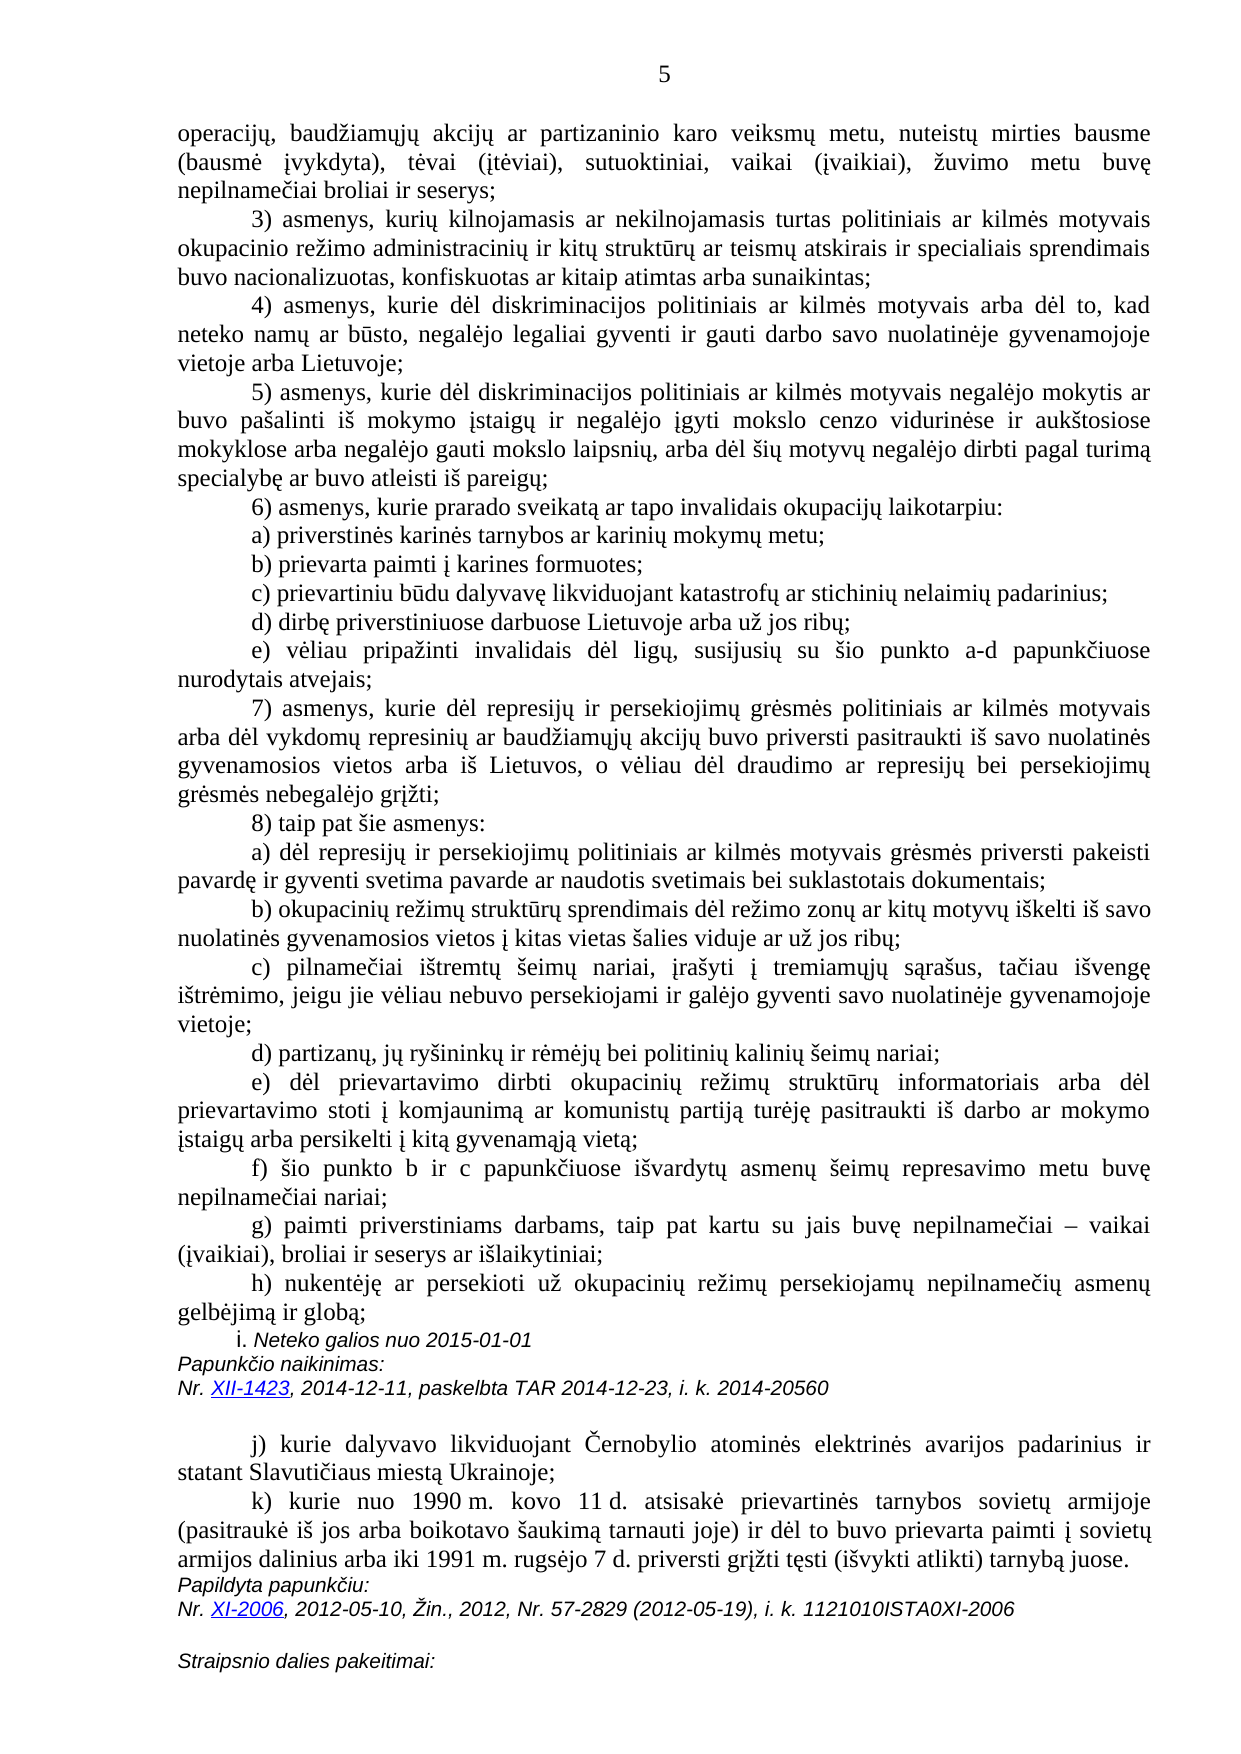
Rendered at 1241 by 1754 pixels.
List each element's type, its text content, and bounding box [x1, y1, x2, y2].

text Papunkčio naikinimas: [177, 1352, 1152, 1376]
text e) vėliau pripažinti invalidais dėl ligų, susijusių su šio punkto a-d papunkčiuose nurodytais atvejais; [177, 636, 1152, 693]
text Nr. XII-1423, 2014-12-11, paskelbta TAR 2014-12-23, i. k. 2014-20560 [177, 1376, 1152, 1400]
text g) paimti priverstiniams darbams, taip pat kartu su jais buvę nepilnamečiai – vaikai (įvaikiai), broliai ir seserys ar išlaikytiniai; [177, 1211, 1152, 1268]
text 5) asmenys, kurie dėl diskriminacijos politiniais ar kilmės motyvais negalėjo mokytis ar buvo pašalinti iš mokymo įstaigų ir negalėjo įgyti mokslo cenzo vidurinėse ir aukštosiose mokyklose arba negalėjo gauti mokslo laipsnių, arba dėl šių motyvų negalėjo dirbti pagal turimą specialybę ar buvo atleisti iš pareigų; [177, 377, 1152, 492]
text c) prievartiniu būdu dalyvavę likviduojant katastrofų ar stichinių nelaimių padarinius; [177, 578, 1152, 607]
text c) pilnamečiai ištremtų šeimų nariai, įrašyti į tremiamųjų sąrašus, tačiau išvengę ištrėmimo, jeigu jie vėliau nebuvo persekiojami ir galėjo gyventi savo nuolatinėje gyvenamojoje vietoje; [177, 952, 1152, 1038]
text b) prievarta paimti į karines formuotes; [177, 549, 1152, 578]
text 7) asmenys, kurie dėl represijų ir persekiojimų grėsmės politiniais ar kilmės motyvais arba dėl vykdomų represinių ar baudžiamųjų akcijų buvo priversti pasitraukti iš savo nuolatinės gyvenamosios vietos arba iš Lietuvos, o vėliau dėl draudimo ar represijų bei persekiojimų grėsmės nebegalėjo grįžti; [177, 693, 1152, 808]
text f) šio punkto b ir c papunkčiuose išvardytų asmenų šeimų represavimo metu buvę nepilnamečiai nariai; [177, 1153, 1152, 1211]
text a) priverstinės karinės tarnybos ar karinių mokymų metu; [177, 521, 1152, 549]
text k) kurie nuo 1990 m. kovo 11 d. atsisakė prievartinės tarnybos sovietų armijoje (pasitraukė iš jos arba boikotavo šaukimą tarnauti joje) ir dėl to buvo prievarta paimti į sovietų armijos dalinius arba iki 1991 m. rugsėjo 7 d. priversti grįžti tęsti (išvykti atlikti) tarnybą juose. [177, 1486, 1152, 1572]
text d) dirbę priverstiniuose darbuose Lietuvoje arba už jos ribų; [177, 607, 1152, 636]
text Nr. XI-2006, 2012-05-10, Žin., 2012, Nr. 57-2829 (2012-05-19), i. k. 1121010ISTA0XI-2006 [177, 1596, 1152, 1620]
text 8) taip pat šie asmenys: [177, 808, 1152, 837]
text Papildyta papunkčiu: [177, 1572, 1152, 1596]
text 4) asmenys, kurie dėl diskriminacijos politiniais ar kilmės motyvais arba dėl to, kad neteko namų ar būsto, negalėjo legaliai gyventi ir gauti darbo savo nuolatinėje gyvenamojoje vietoje arba Lietuvoje; [177, 291, 1152, 377]
text e) dėl prievartavimo dirbti okupacinių režimų struktūrų informatoriais arba dėl prievartavimo stoti į komjaunimą ar komunistų partiją turėję pasitraukti iš darbo ar mokymo įstaigų arba persikelti į kitą gyvenamąją vietą; [177, 1067, 1152, 1153]
text a) dėl represijų ir persekiojimų politiniais ar kilmės motyvais grėsmės priversti pakeisti pavardę ir gyventi svetima pavarde ar naudotis svetimais bei suklastotais dokumentais; [177, 837, 1152, 894]
text operacijų, baudžiamųjų akcijų ar partizaninio karo veiksmų metu, nuteistų mirties bausme (bausmė įvykdyta), tėvai (įtėviai), sutuoktiniai, vaikai (įvaikiai), žuvimo metu buvę nepilnamečiai broliai ir seserys; [177, 118, 1152, 204]
text i. Neteko galios nuo 2015-01-01 [177, 1326, 1152, 1352]
text b) okupacinių režimų struktūrų sprendimais dėl režimo zonų ar kitų motyvų iškelti iš savo nuolatinės gyvenamosios vietos į kitas vietas šalies viduje ar už jos ribų; [177, 894, 1152, 952]
text h) nukentėję ar persekioti už okupacinių režimų persekiojamų nepilnamečių asmenų gelbėjimą ir globą; [177, 1268, 1152, 1326]
text d) partizanų, jų ryšininkų ir rėmėjų bei politinių kalinių šeimų nariai; [177, 1038, 1152, 1067]
text j) kurie dalyvavo likviduojant Černobylio atominės elektrinės avarijos padarinius ir statant Slavutičiaus miestą Ukrainoje; [177, 1429, 1152, 1486]
text 6) asmenys, kurie prarado sveikatą ar tapo invalidais okupacijų laikotarpiu: [177, 492, 1152, 521]
text Straipsnio dalies pakeitimai: [177, 1649, 1152, 1673]
text 3) asmenys, kurių kilnojamasis ar nekilnojamasis turtas politiniais ar kilmės motyvais okupacinio režimo administracinių ir kitų struktūrų ar teismų atskirais ir specialiais sprendimais buvo nacionalizuotas, konfiskuotas ar kitaip atimtas arba sunaikintas; [177, 204, 1152, 291]
